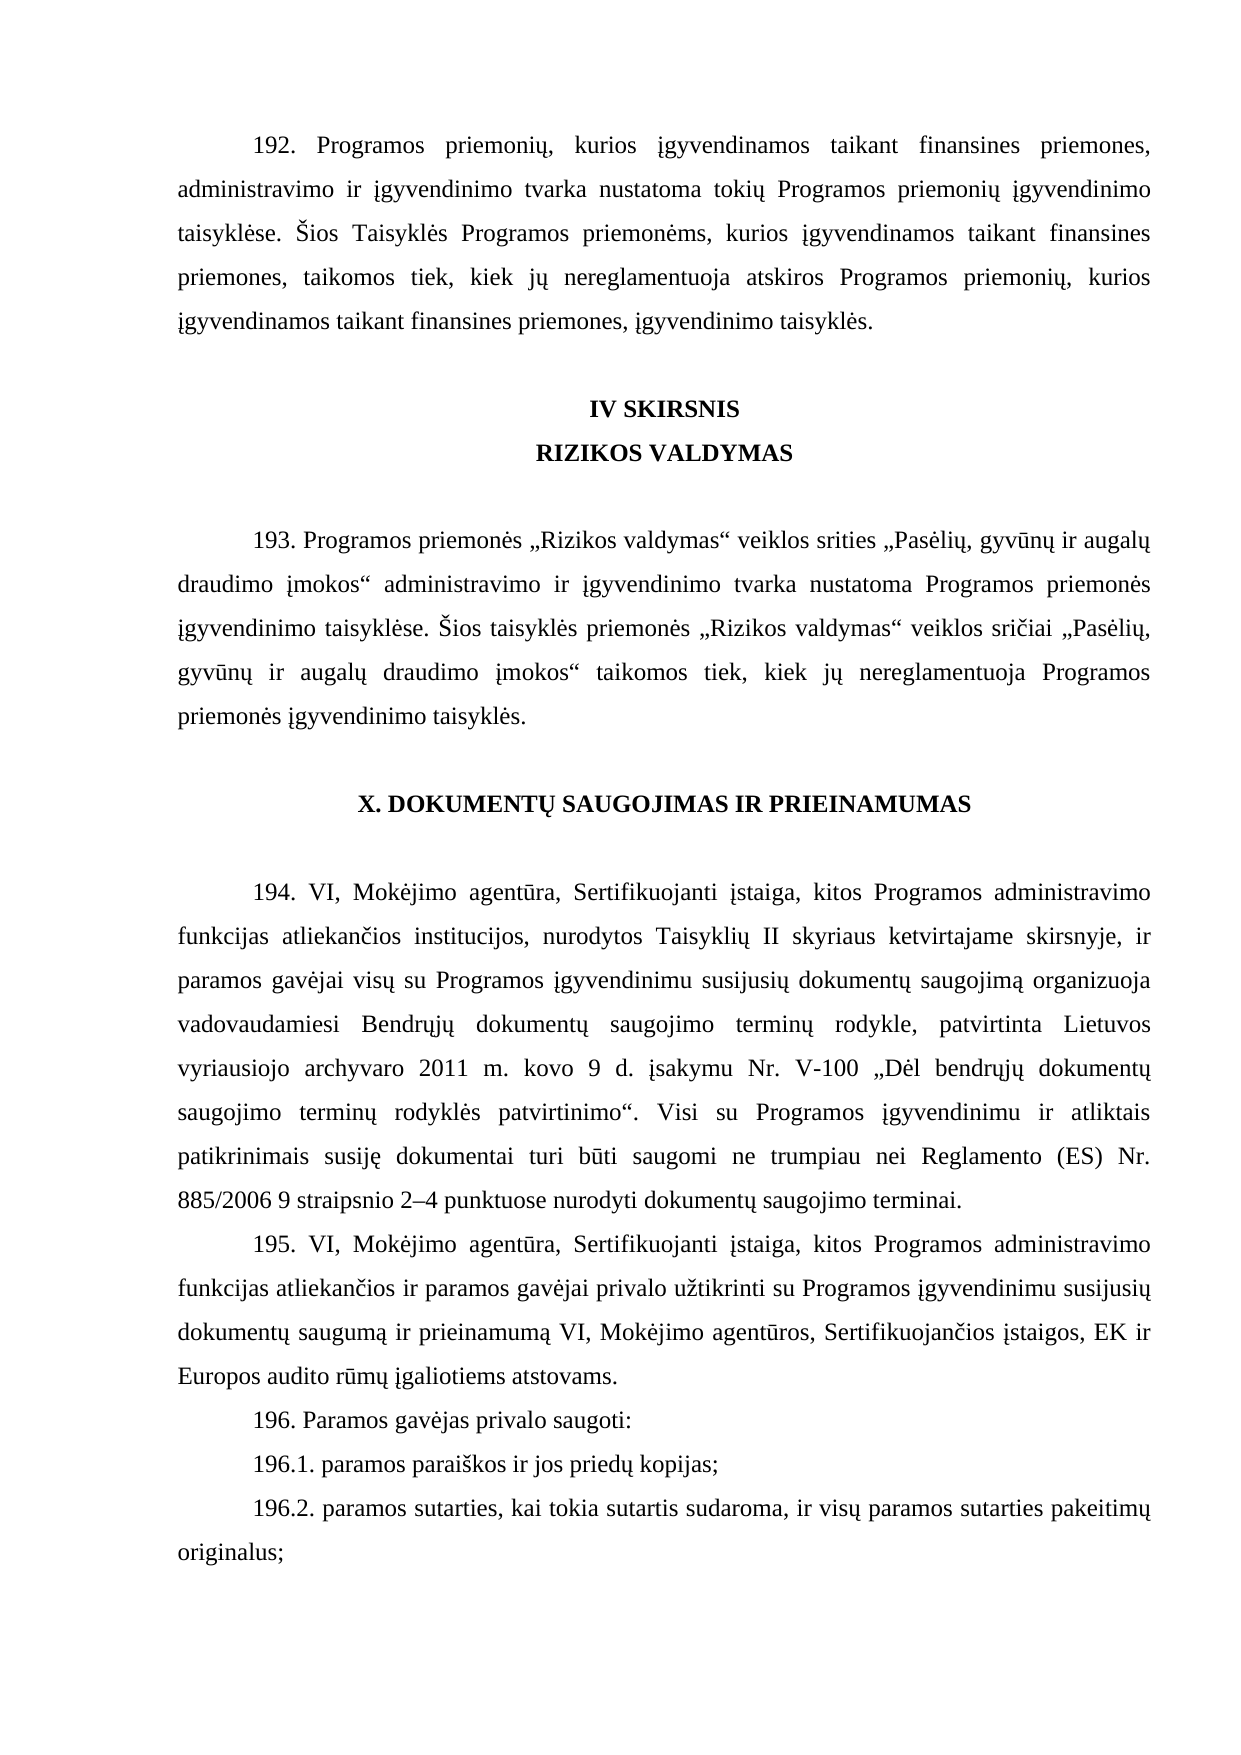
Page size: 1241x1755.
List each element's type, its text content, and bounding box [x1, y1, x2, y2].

text 193. Programos priemonės „Rizikos valdymas“ veiklos srities „Pasėlių, gyvūnų ir augalų draudimo įmokos“ administravimo ir įgyvendinimo tvarka nustatoma Programos priemonės įgyvendinimo taisyklėse. Šios taisyklės priemonės „Rizikos valdymas“ veiklos sričiai „Pasėlių, gyvūnų ir augalų draudimo įmokos“ taikomos tiek, kiek jų nereglamentuoja Programos priemonės įgyvendinimo taisyklės. [177, 526, 1152, 730]
text 196.2. paramos sutarties, kai tokia sutartis sudaroma, ir visų paramos sutarties pakeitimų originalus; [177, 1493, 1152, 1565]
text X. DOKUMENTŲ SAUGOJIMAS IR PRIEINAMUMAS [177, 789, 1152, 818]
text 194. VI, Mokėjimo agentūra, Sertifikuojanti įstaiga, kitos Programos administravimo funkcijas atliekančios institucijos, nurodytos Taisyklių II skyriaus ketvirtajame skirsnyje, ir paramos gavėjai visų su Programos įgyvendinimu susijusių dokumentų saugojimą organizuoja vadovaudamiesi Bendrųjų dokumentų saugojimo terminų rodykle, patvirtinta Lietuvos vyriausiojo archyvaro 2011 m. kovo 9 d. įsakymu Nr. V-100 „Dėl bendrųjų dokumentų saugojimo terminų rodyklės patvirtinimo“. Visi su Programos įgyvendinimu ir atliktais patikrinimais susiję dokumentai turi būti saugomi ne trumpiau nei Reglamento (ES) Nr. 885/2006 9 straipsnio 2–4 punktuose nurodyti dokumentų saugojimo terminai. [177, 877, 1152, 1214]
text 196.1. paramos paraiškos ir jos priedų kopijas; [177, 1449, 1152, 1477]
text 195. VI, Mokėjimo agentūra, Sertifikuojanti įstaiga, kitos Programos administravimo funkcijas atliekančios ir paramos gavėjai privalo užtikrinti su Programos įgyvendinimu susijusių dokumentų saugumą ir prieinamumą VI, Mokėjimo agentūros, Sertifikuojančios įstaigos, EK ir Europos audito rūmų įgaliotiems atstovams. [177, 1229, 1152, 1389]
text 192. Programos priemonių, kurios įgyvendinamos taikant finansines priemones, administravimo ir įgyvendinimo tvarka nustatoma tokių Programos priemonių įgyvendinimo taisyklėse. Šios Taisyklės Programos priemonėms, kurios įgyvendinamos taikant finansines priemones, taikomos tiek, kiek jų nereglamentuoja atskiros Programos priemonių, kurios įgyvendinamos taikant finansines priemones, įgyvendinimo taisyklės. [177, 130, 1152, 334]
text 196. Paramos gavėjas privalo saugoti: [177, 1405, 1152, 1433]
text RIZIKOS VALDYMAS [177, 438, 1152, 466]
text IV SKIRSNIS [177, 394, 1152, 422]
